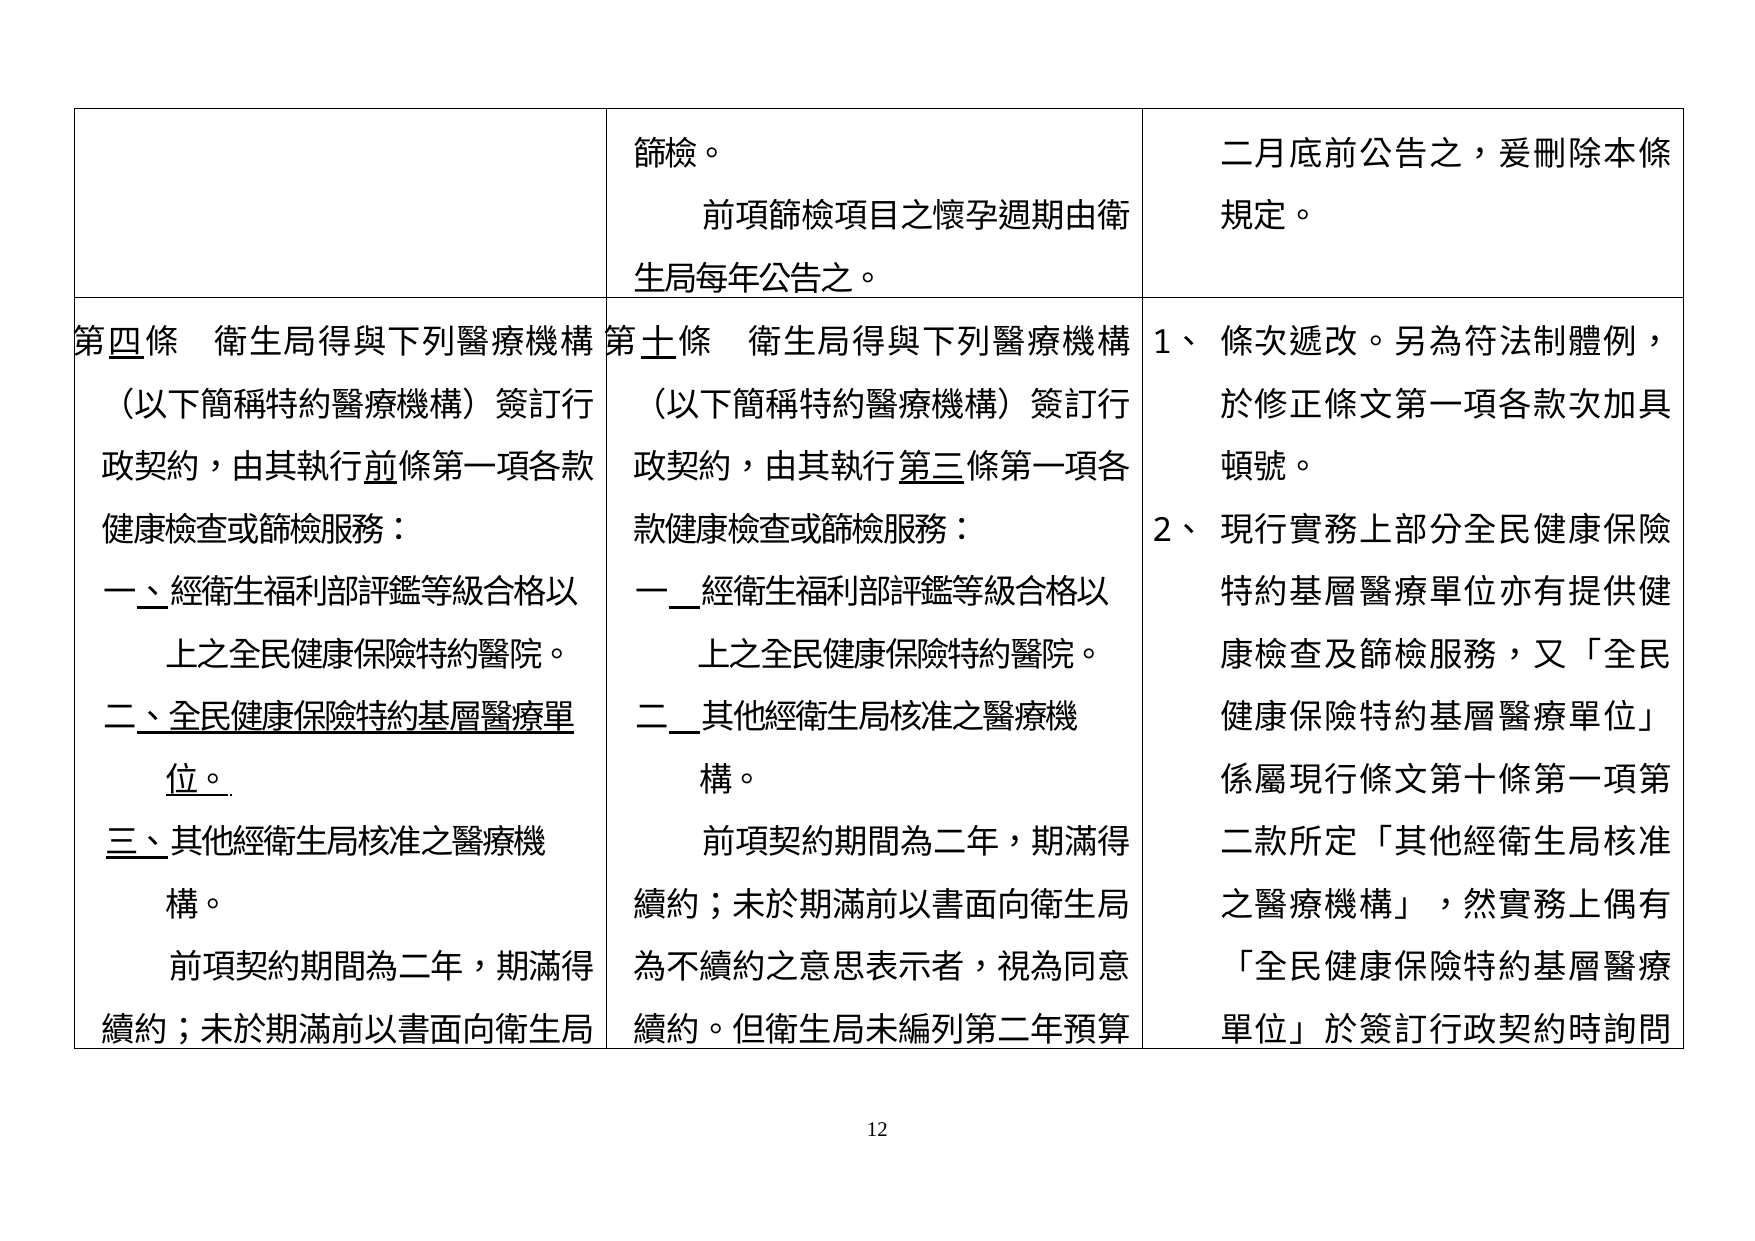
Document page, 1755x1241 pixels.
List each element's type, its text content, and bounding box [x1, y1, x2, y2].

table_cell 條次遞改。另為符法制體例，於修正條文第一項各款次加具頓號。 現行實務上部分全民健康保險特約基層醫療單位亦有提供健康檢查及篩檢服務，又「全民健康保險特約基層醫療單位」係屬現行條文第十條第一項第二款所定「其他經衛生局核准之醫療機構」，然實務上偶有「全民健康保險特約基層醫療單位」於簽訂行政契約時詢問 [1143, 298, 1683, 1048]
table_cell 第十條 衛生局得與下列醫療機構（以下簡稱特約醫療機構）簽訂行政契約，由其執行第三條第一項各款健康檢查或篩檢服務： 一 經衛生福利部評鑑等級合格以上之全民健康保險特約醫院。 二 其他經衛生局核准之醫療機構。 前項契約期間為二年，期滿得續約；未於期滿前以書面向衛生局為不續約之意思表示者，視為同意續約。但衛生局未編列第二年預算或預算未獲臺北市議會通過者，其契約於當年度期滿時終止，衛生局應即時通知特約醫療機構，並修正第三條第二項之公告。 第一項行政契約之簽訂管理、服務品質維護、費用給付及注意事項等相關規定，由衛生局另定之。 特約醫療機構與衛生局簽訂行政契約後，應以適當方式公開服務量、服務流程及時間等資訊。 [607, 298, 1142, 1048]
table_cell 第九條 孕婦唐氏症篩檢服務對象為設籍本市懷孕一定週期之婦女，篩檢項目依懷孕週期分為懷孕初期組合式唐氏症篩檢及懷孕中期唐氏症篩檢。 前項篩檢項目之懷孕週期由衛生局每年公告之。 [607, 109, 1142, 297]
table_cell 第四條 衛生局得與下列醫療機構（以下簡稱特約醫療機構）簽訂行政契約，由其執行前條第一項各款健康檢查或篩檢服務： 一、經衛生福利部評鑑等級合格以上之全民健康保險特約醫院。 二、全民健康保險特約基層醫療單位。 三、其他經衛生局核准之醫療機構。 前項契約期間為二年，期滿得續約；未於期滿前以書面向衛生局 [75, 298, 606, 1048]
table_cell 二月底前公告之，爰刪除本條規定。 [1143, 109, 1683, 297]
table_cell [75, 109, 606, 297]
